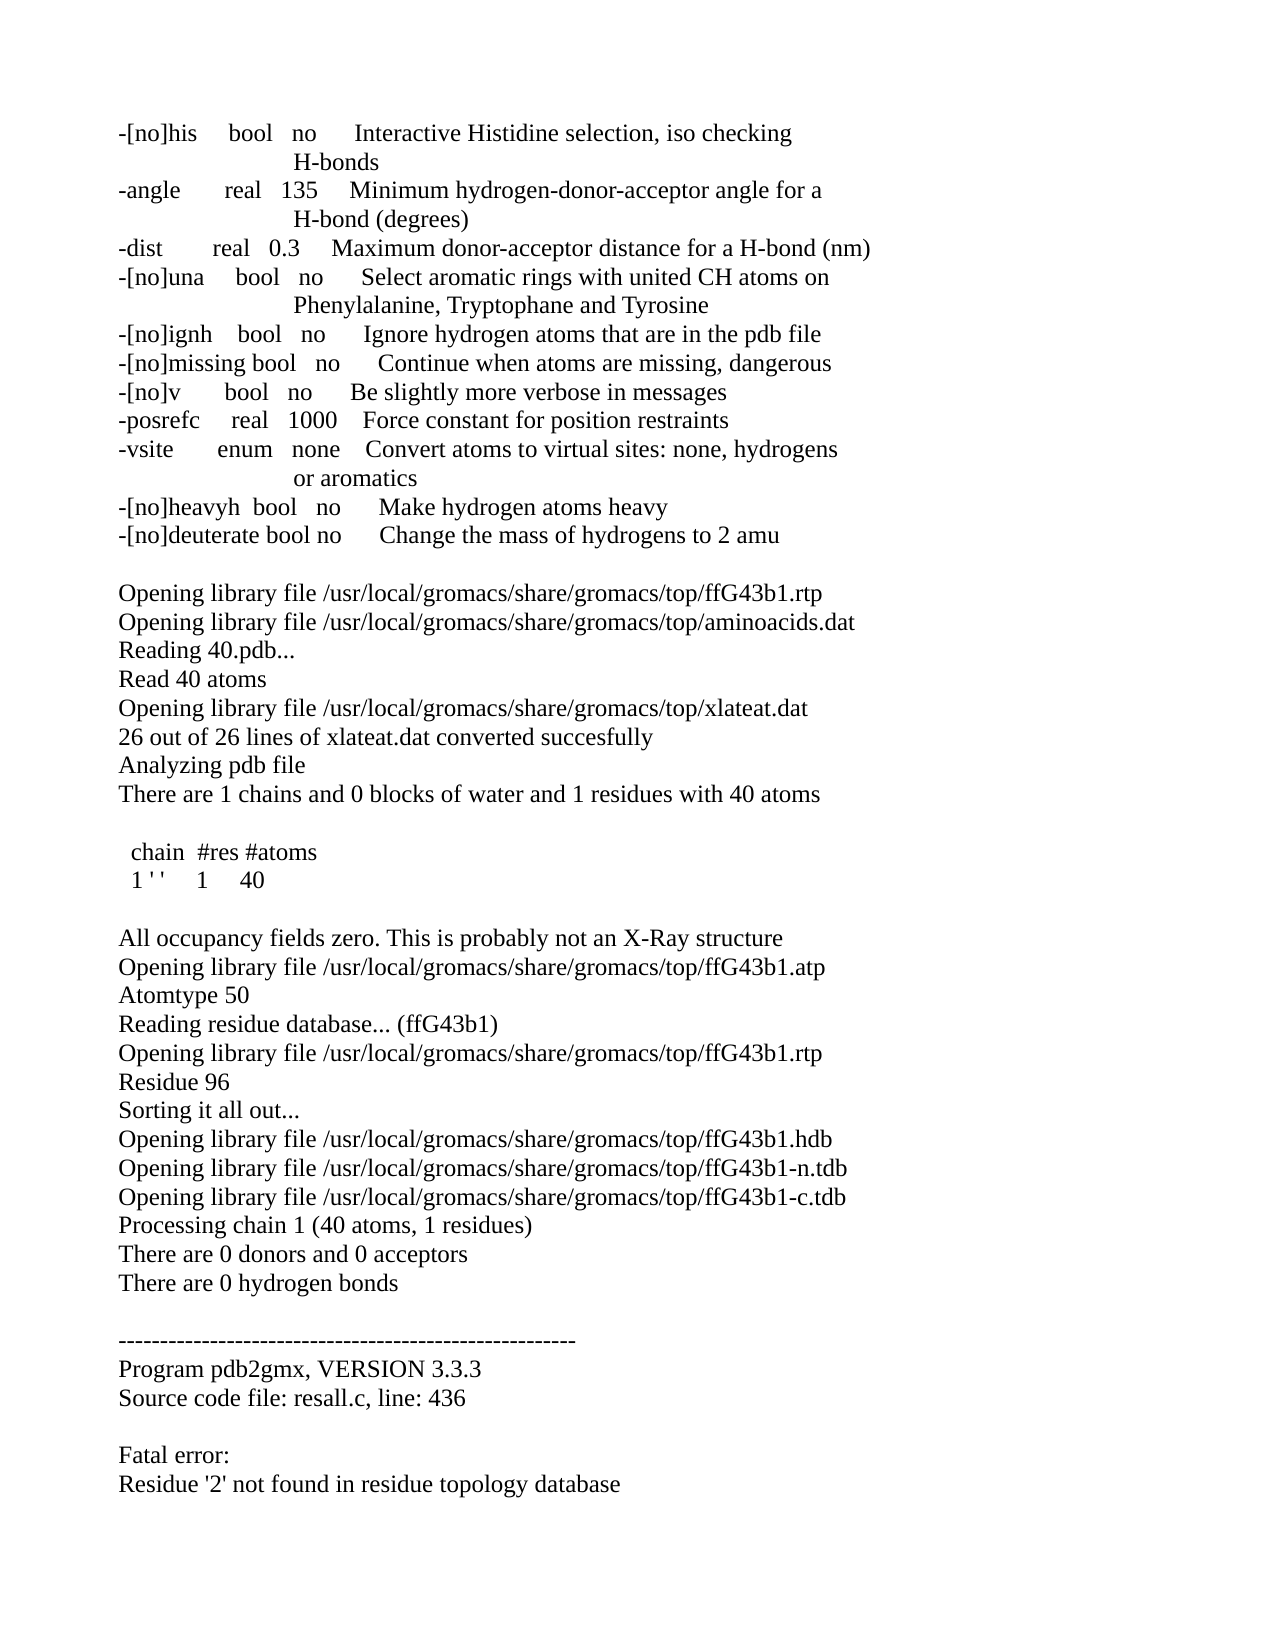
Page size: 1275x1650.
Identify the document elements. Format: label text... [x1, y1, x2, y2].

text -[no]heavyh bool no Make hydrogen atoms heavy [118, 492, 1157, 521]
text Opening library file /usr/local/gromacs/share/gromacs/top/xlateat.dat [118, 693, 1157, 722]
text Phenylalanine, Tryptophane and Tyrosine [118, 291, 1157, 319]
text There are 0 donors and 0 acceptors [118, 1239, 1157, 1268]
text Opening library file /usr/local/gromacs/share/gromacs/top/ffG43b1.atp [118, 952, 1157, 981]
text -[no]missing bool no Continue when atoms are missing, dangerous [118, 348, 1157, 377]
text Analyzing pdb file [118, 751, 1157, 779]
text Residue 96 [118, 1067, 1157, 1096]
text Reading 40.pdb... [118, 636, 1157, 664]
text Opening library file /usr/local/gromacs/share/gromacs/top/aminoacids.dat [118, 607, 1157, 636]
text -[no]deuterate bool no Change the mass of hydrogens to 2 amu [118, 521, 1157, 549]
text -vsite enum none Convert atoms to virtual sites: none, hydrogens [118, 434, 1157, 463]
text chain #res #atoms [118, 837, 1157, 866]
text Reading residue database... (ffG43b1) [118, 1009, 1157, 1038]
text -posrefc real 1000 Force constant for position restraints [118, 406, 1157, 434]
text Read 40 atoms [118, 664, 1157, 693]
text ------------------------------------------------------- [118, 1326, 1157, 1354]
text -[no]ignh bool no Ignore hydrogen atoms that are in the pdb file [118, 319, 1157, 348]
text H-bonds [118, 147, 1157, 176]
text Atomtype 50 [118, 981, 1157, 1009]
text There are 0 hydrogen bonds [118, 1268, 1157, 1297]
text There are 1 chains and 0 blocks of water and 1 residues with 40 atoms [118, 779, 1157, 808]
text or aromatics [118, 463, 1157, 492]
text Opening library file /usr/local/gromacs/share/gromacs/top/ffG43b1-c.tdb [118, 1182, 1157, 1211]
text Opening library file /usr/local/gromacs/share/gromacs/top/ffG43b1.rtp [118, 578, 1157, 607]
text Sorting it all out... [118, 1096, 1157, 1124]
text -[no]v bool no Be slightly more verbose in messages [118, 377, 1157, 406]
text Processing chain 1 (40 atoms, 1 residues) [118, 1211, 1157, 1239]
text H-bond (degrees) [118, 204, 1157, 233]
text -[no]his bool no Interactive Histidine selection, iso checking [118, 118, 1157, 147]
text Opening library file /usr/local/gromacs/share/gromacs/top/ffG43b1-n.tdb [118, 1153, 1157, 1182]
text All occupancy fields zero. This is probably not an X-Ray structure [118, 923, 1157, 952]
text Opening library file /usr/local/gromacs/share/gromacs/top/ffG43b1.rtp [118, 1038, 1157, 1067]
text 26 out of 26 lines of xlateat.dat converted succesfully [118, 722, 1157, 751]
text -angle real 135 Minimum hydrogen-donor-acceptor angle for a [118, 176, 1157, 204]
text Residue '2' not found in residue topology database [118, 1469, 1157, 1498]
text -dist real 0.3 Maximum donor-acceptor distance for a H-bond (nm) [118, 233, 1157, 262]
text 1 ' ' 1 40 [118, 866, 1157, 894]
text Source code file: resall.c, line: 436 [118, 1383, 1157, 1412]
text Program pdb2gmx, VERSION 3.3.3 [118, 1354, 1157, 1383]
text Fatal error: [118, 1441, 1157, 1469]
text -[no]una bool no Select aromatic rings with united CH atoms on [118, 262, 1157, 291]
text Opening library file /usr/local/gromacs/share/gromacs/top/ffG43b1.hdb [118, 1124, 1157, 1153]
